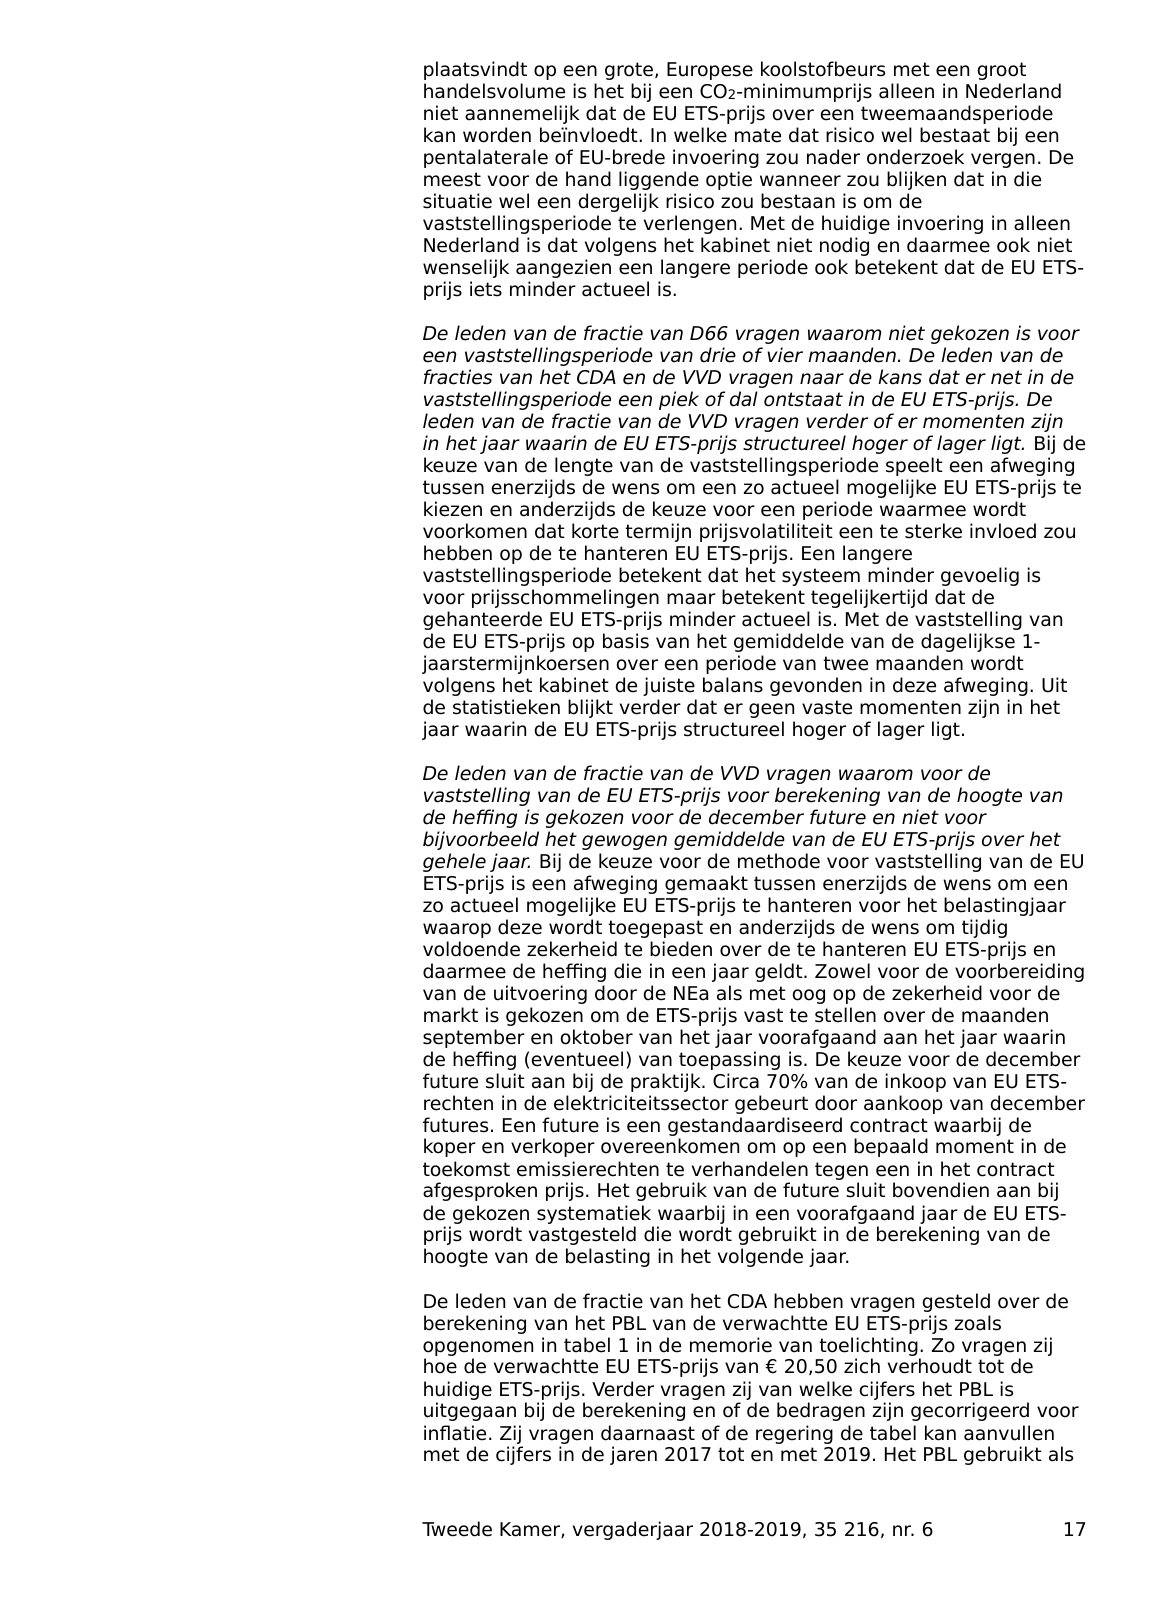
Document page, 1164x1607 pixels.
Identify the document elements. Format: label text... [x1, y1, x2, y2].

text plaatsvindt op een grote, Europese koolstofbeurs met een groot handelsvolume is het bij een CO2-minimumprijs alleen in Nederland niet aannemelijk dat de EU ETS-prijs over een tweemaandsperiode kan worden beïnvloedt. In welke mate dat risico wel bestaat bij een pentalaterale of EU-brede invoering zou nader onderzoek vergen. De meest voor de hand liggende optie wanneer zou blijken dat in die situatie wel een dergelijk risico zou bestaan is om de vaststellingsperiode te verlengen. Met de huidige invoering in alleen Nederland is dat volgens het kabinet niet nodig en daarmee ook niet wenselijk aangezien een langere periode ook betekent dat de EU ETS-prijs iets minder actueel is. [422, 59, 1087, 301]
text De leden van de fractie van het CDA hebben vragen gesteld over de berekening van het PBL van de verwachtte EU ETS-prijs zoals opgenomen in tabel 1 in de memorie van toelichting. Zo vragen zij hoe de verwachtte EU ETS-prijs van € 20,50 zich verhoudt tot de huidige ETS-prijs. Verder vragen zij van welke cijfers het PBL is uitgegaan bij de berekening en of de bedragen zijn gecorrigeerd voor inflatie. Zij vragen daarnaast of de regering de tabel kan aanvullen met de cijfers in de jaren 2017 tot en met 2019. Het PBL gebruikt als [422, 1291, 1087, 1466]
text De leden van de fractie van D66 vragen waarom niet gekozen is voor een vaststellingsperiode van drie of vier maanden. De leden van de fracties van het CDA en de VVD vragen naar de kans dat er net in de vaststellingsperiode een piek of dal ontstaat in de EU ETS-prijs. De leden van de fractie van de VVD vragen verder of er momenten zijn in het jaar waarin de EU ETS-prijs structureel hoger of lager ligt. Bij de keuze van de lengte van de vaststellingsperiode speelt een afweging tussen enerzijds de wens om een zo actueel mogelijke EU ETS-prijs te kiezen en anderzijds de keuze voor een periode waarmee wordt voorkomen dat korte termijn prijsvolatiliteit een te sterke invloed zou hebben op de te hanteren EU ETS-prijs. Een langere vaststellingsperiode betekent dat het systeem minder gevoelig is voor prijsschommelingen maar betekent tegelijkertijd dat de gehanteerde EU ETS-prijs minder actueel is. Met de vaststelling van de EU ETS-prijs op basis van het gemiddelde van de dagelijkse 1-jaarstermijnkoersen over een periode van twee maanden wordt volgens het kabinet de juiste balans gevonden in deze afweging. Uit de statistieken blijkt verder dat er geen vaste momenten zijn in het jaar waarin de EU ETS-prijs structureel hoger of lager ligt. [422, 323, 1087, 741]
text De leden van de fractie van de VVD vragen waarom voor de vaststelling van de EU ETS-prijs voor berekening van de hoogte van de heffing is gekozen voor de december future en niet voor bijvoorbeeld het gewogen gemiddelde van de EU ETS-prijs over het gehele jaar. Bij de keuze voor de methode voor vaststelling van de EU ETS-prijs is een afweging gemaakt tussen enerzijds de wens om een zo actueel mogelijke EU ETS-prijs te hanteren voor het belastingjaar waarop deze wordt toegepast en anderzijds de wens om tijdig voldoende zekerheid te bieden over de te hanteren EU ETS-prijs en daarmee de heffing die in een jaar geldt. Zowel voor de voorbereiding van de uitvoering door de NEa als met oog op de zekerheid voor de markt is gekozen om de ETS-prijs vast te stellen over de maanden september en oktober van het jaar voorafgaand aan het jaar waarin de heffing (eventueel) van toepassing is. De keuze voor de december future sluit aan bij de praktijk. Circa 70% van de inkoop van EU ETS-rechten in de elektriciteitssector gebeurt door aankoop van december futures. Een future is een gestandaardiseerd contract waarbij de koper en verkoper overeenkomen om op een bepaald moment in de toekomst emissierechten te verhandelen tegen een in het contract afgesproken prijs. Het gebruik van de future sluit bovendien aan bij de gekozen systematiek waarbij in een voorafgaand jaar de EU ETS-prijs wordt vastgesteld die wordt gebruikt in de berekening van de hoogte van de belasting in het volgende jaar. [422, 763, 1087, 1268]
